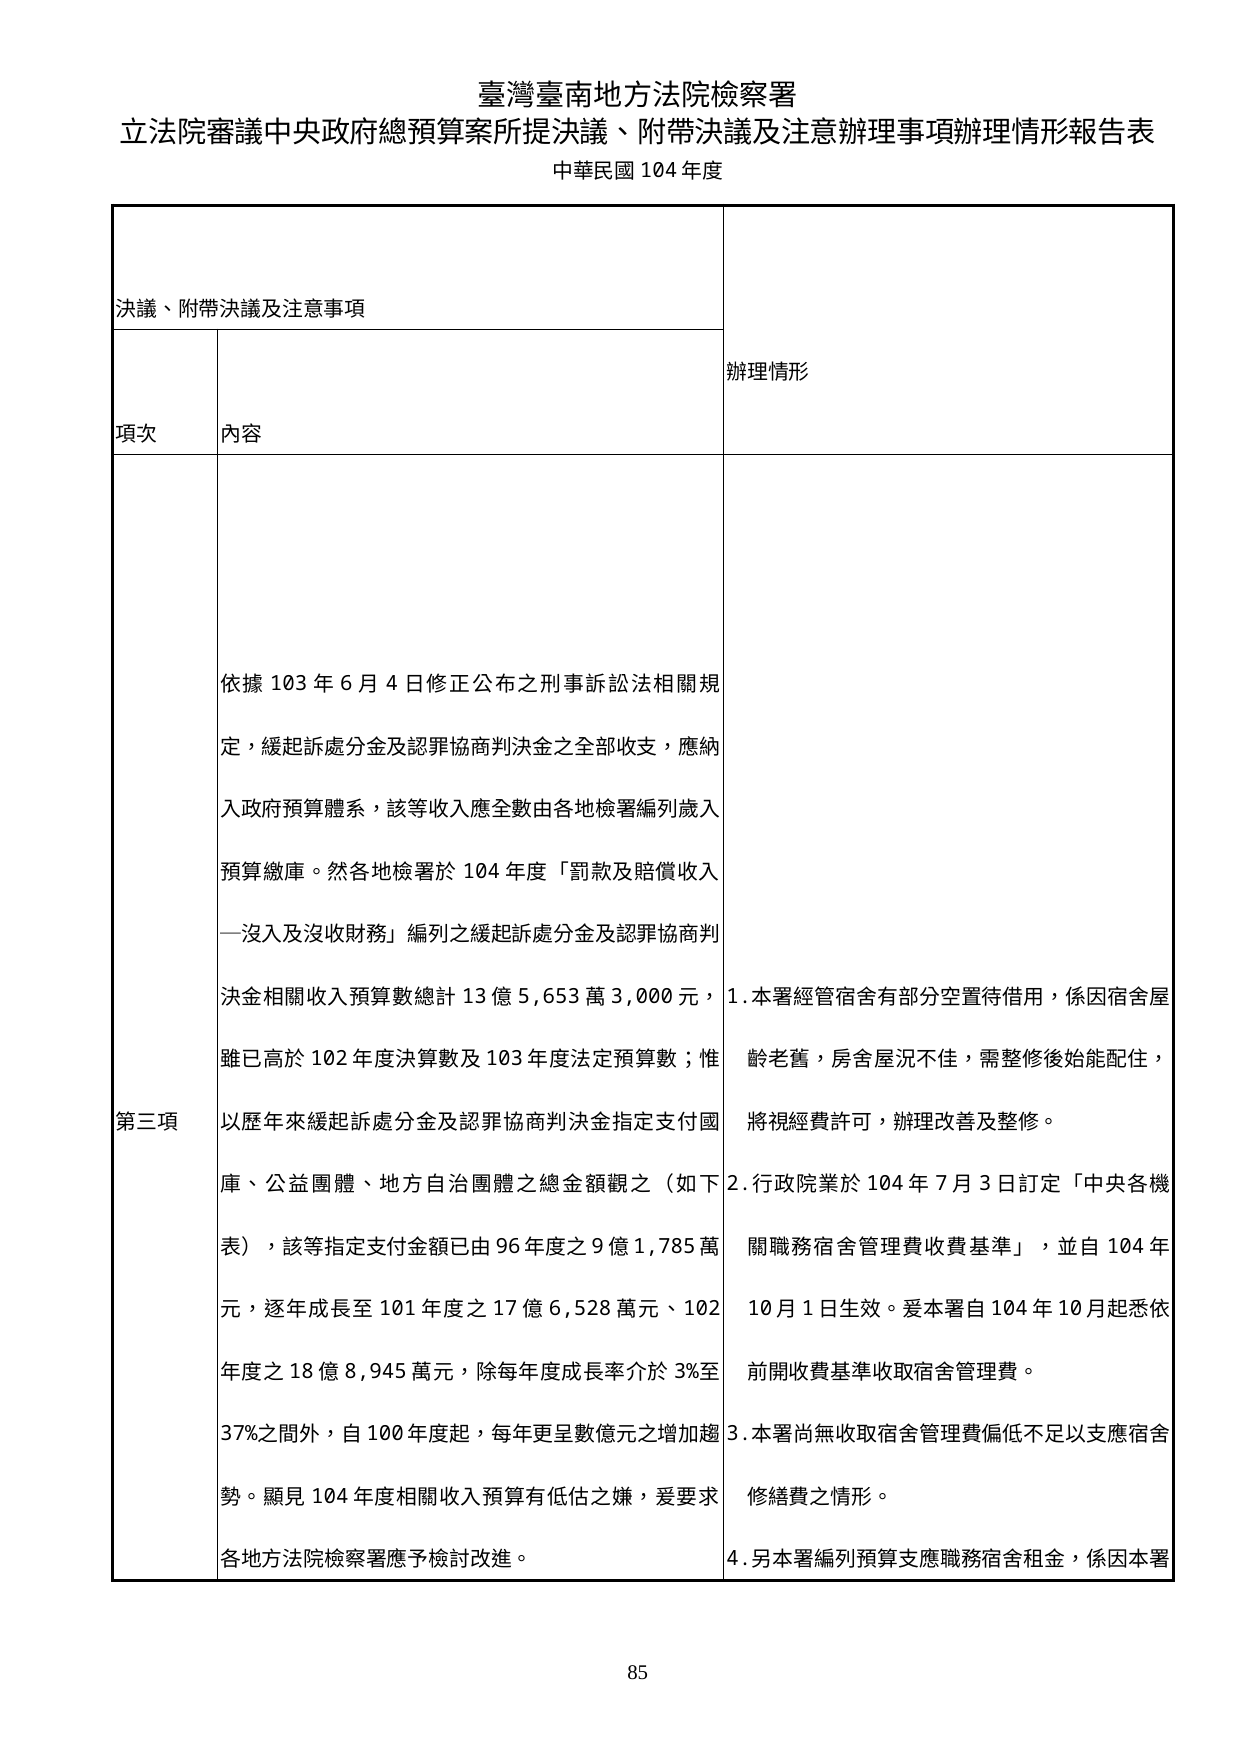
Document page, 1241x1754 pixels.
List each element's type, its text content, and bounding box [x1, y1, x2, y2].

table_cell 第二項 第三項 第四項 第五項 第六項 第七項 第八項 第九項 第十項 第十一項 第十二項 第十三項 第十四項 第十五項 第十六項 第十七項 第十八項 第八項 第三項 第五項 第十七項 第二十四項 第一項 第二項 第三項 第四項 第一項 第二項 第三項 [114, 455, 217, 1578]
table_header 決議、附帶決議及注意事項 [114, 207, 723, 328]
table_cell 內容 [218, 330, 723, 453]
table_header 辦理情形 [724, 207, 1172, 453]
table_cell 1.本署經管宿舍有部分空置待借用，係因宿舍屋齡老舊，房舍屋況不佳，需整修後始能配住，將視經費許可，辦理改善及整修。 2.行政院業於104年7月3日訂定「中央各機關職務宿舍管理費收費基準」，並自104年10月1日生效。爰本署自104年10月起悉依前開收費基準收取宿舍管理費。 3.本署尚無收取宿舍管理費偏低不足以支應宿舍修繕費之情形。 4.另本署編列預算支應職務宿舍租金，係因本署 [724, 455, 1172, 1578]
table_cell 項次 [114, 330, 217, 453]
table_cell 104年度中央政府總預算案針對各機關及所屬統刪項目如下： 1.油料：統刪30%；另隨同減列交通部辦理離島載客船舶油價補貼0.07億元、公路總局辦理公共運輸油價補貼1.05億元。 2.大陸地區旅費：統刪10%。 3.委辦費：除人事行政總處、公務人力發展中心、中央選舉委員會及所屬、公務人員保障暨培訓委員會、警政署及所屬、外交部主管、教育部主管、法務部主管、勞工保險局、職業安全衛生署危險性機械及設備檢查與管理、動植物防疫檢疫局及所屬屠宰衛生檢查、畜禽藥物殘留檢測及檢疫偵測犬業務、衛生福利部落實長照十年計畫、推動長照服務體系及長照服務網業務相關預算、健全緊急醫療照護網絡、健全醫療衛生體系、醫事人力培育與訓練、推動身心障礙醫療復建網絡、社會救助業務、保護服務業務、規劃建立社會工作專業、推動性別暴力防治相關預算、食品藥物管理署科技發展工作及食品藥物管理業務相關預算、社會及家庭署辦理推展身心障礙者福利服務相關預算、文化部主管不刪；智慧財產局、工業局工業技術升級輔導計畫、標準檢驗局及所屬辦理國家度量衡標準實驗室整體運作與發展及民生化學計量標準計畫統刪1%外，其餘統刪10%，其中大陸委員會、考試院、營建署及所屬、消防署及所屬、入出國及移民署、建築研究所、國防部所屬、財政部、國庫署、交通部、中央氣象局、觀光局及所屬、運輸研究所、農業委員會、茶業改良場、疾病管制署、中央健康保險署、社會及家庭署、新竹科學工業園區管理局及所屬、中部科學工業園區管理局及所屬、保險局改以其他項目刪減替代，科目自行調整。 4.一般事務費：除中央研究院、人事行政總處及所屬、國立故宮博物院、中央選舉委員會及所屬、立法院主管、公務人員保障暨培訓委員會、國家文官學院及所屬、監察院、警政署及所屬、外交部主管、體育署、法務部主管、智慧財產局、工業局工業技術升級輔導計畫、勞工保險局、衛生福利部落實長照十年計畫、推動長照服務體系及長照服務網業務相關預算、健全緊急醫療照護網絡、健全醫療衛生體系、醫事人力培育與訓練、推動身心障礙醫療復建網絡、社會救助業務、保護服務業務、規劃建立社會工作專業、推動性別暴力防治相關預算、食品藥物管理署科技發展工作及食品藥物管理業務相關預算、中央健康保險署、社會及家庭署辦理推展身心障礙者福利服務相關預算、國軍退除役官兵輔導委員會聘用照顧服務員及護理人員相關預算不刪外，其餘統刪5%，其中總統府、國家發展委員會、國家通訊傳播委員會、公務人員退休撫卹基金監理委員會、營建署及所屬、消防署及所屬、空中勤務總隊、國防部所屬、賦稅署、臺北國稅局、高雄國稅局、北區國稅局及所屬、中區國稅局及所屬、南區國稅局及所屬、關務署及所屬、財政資訊中心、教育部、國家圖書館、國立公共資訊圖書館、國立教育廣播電臺、國立海洋科技博物館、中小企業處、交通部、民用航空局、中央氣象局、觀光局及所屬、運輸研究所、原子能委員會、放射性物料管理局、核能研究所、水土保持局、農業試驗所、林業試驗所、種苗改良繁殖場、桃園區農業改良場、花蓮區農業改良場、衛生福利部、社會及家庭署、環境檢驗所、環境保護人員訓練所、海岸巡防署主管、新竹科學工業園區管理局及所屬、證券期貨局改以其他項目刪減替代，科目自行調整。 5.軍事裝備設施、房屋建築、車輛及辦公器具、設施及機械設備養護費：除人事行政總處及所屬、國立故宮博物院、中央選舉委員會及所屬、立法院主管、公務人員保障暨培訓委員會、國家文官學院及所屬、監察院、警政署及所屬、中央警察大學設施及機械設備養護費、外交部駐外機構業務計畫、體育署、法務部主管、衛生福利部落實長照十年計畫、推動長照服務體系及長照服務網業務相關預算、保護服務業務相關預算、食品藥物管理署科技發展工作及食品藥物管理業務相關預算、海洋巡防總局艦艇歲修及機械儀器養護費不刪外，其餘統刪5%，其中國家安全會議、國史館臺灣文獻館、中央研究院、行政院、主計總處、國家發展委員會、考試院、公務人員退休撫卹基金監理委員會、內政部、營建署及所屬、消防署及所屬、入出國及移民署、國防部所屬、財政部、國庫署、賦稅署、臺北國稅局、高雄國稅局、北區國稅局及所屬、中區國稅局及所屬、南區國稅局及所屬、關務署及所屬、財政資訊中心、國家圖書館、國立公共資訊圖書館、國立教育廣播電臺、國立海洋科技博物館、交通部、民用航空局、中央氣象局、觀光局及所屬、運輸研究所、公路總局及所屬、原子能委員會、放射性物料管理局、農業委員會、水土保持局、林業試驗所、特有生物研究保育中心、漁業署及所屬、衛生福利部、疾病管制署、中央健康保險署、環境保護署、環境檢驗所、環境保護人員訓練所、海岸巡防署主管、新竹科學工業園區管理局及所屬改以其他項目刪減替代，科目自行調整。 6.國內旅費：除中央研究院、人事行政總處及所屬、國立故宮博物院、中央選舉委員會及所屬、公務人員保障暨培訓委員會、國家文官學院及所屬、監察院主管、警政署及所屬、體育署、法務部主管、工業局工業技術升級輔導計畫、衛生福利部落實長照十年計畫、推動長照服務體系及長照服務網業務相關預算、健全緊急醫療照護網絡、健全醫療衛生體系、醫事人力培育與訓練、推動身心障礙醫療復建網絡、社會救助業務、保護服務業務、規劃建立社會工作專業相關預算、食品藥物管理署科技發展工作及食品藥物管理業務相關預算、社會及家庭署辦理推展身心障礙者福利服務相關預算不刪外，其餘統刪5%，其中國史館臺灣文獻館、主計總處、國家發展委員會、考試院、內政部、營建署及所屬、消防署及所屬、役政署、入出國及移民署、空中勤務總隊、國防部所屬、賦稅署、臺北國稅局、高雄國稅局、北區國稅局及所屬、中區國稅局及所屬、南區國稅局及所屬、關務署及所屬、財政資訊中心、國家圖書館、國立公共資訊圖書館、國立教育廣播電臺、國立海洋科技博物館、交通部、中央氣象局、觀光局及所屬、運輸研究所、公路總局及所屬、原子能委員會、放射性物料管理局、農業委員會、水土保持局、衛生福利部、疾病管制署、社會及家庭署、環境保護署、環境檢驗所、環境保護人員訓練所、新竹科學工業園區管理局及所屬、檢查局、臺灣省政府改以其他項目刪減替代，科目自行調整。 7.國外旅費：除中央研究院、人事行政總處及所屬、國立故宮博物院、中央選舉委員會及所屬、立法院主管委員國會交流事務費、公務人員保障暨培訓委員會、國家文官學院及所屬、監察院、警政署及所屬、中央警察大學、外交部主管、體育署、法務部主管、衛生福利部落實長照十年計畫、推動長照服務體系及長照服務網業務相關預算、推動身心障礙醫療復建網絡、保護服務業務相關預算、食品藥物管理署科技發展工作及食品藥物管理業務相關預算、社會及家庭署辦理推展身心障礙者福利服務相關預算、文化部主管不刪外，其餘統刪5%，其中行政院、主計總處、國家發展委員會、檔案管理局、飛航安全調查委員會、客家委員會及所屬、考試院、銓敘部、公務人員退休撫卹基金監理委員會、公務人員退休撫卹基金管理委員會、審計部、內政部、營建署及所屬、消防署及所屬、役政署、入出國及移民署、建築研究所、空中勤務總隊、國防部所屬、財政部、國庫署、賦稅署、臺北國稅局、高雄國稅局、北區國稅局及所屬、中區國稅局及所屬、南區國稅局及所屬、財政資訊中心、教育部、國民及學前教育署、青年發展署、國家圖書館、國立公共資訊圖書館、國立教育廣播電臺、國家教育研究院、國立海洋科技博物館、工業局、標準檢驗局及所屬、智慧財產局、水利署及所屬、中央地質調查所、交通部、民用航空局、中央氣象局、觀光局及所屬、運輸研究所、公路總局及所屬、勞工保險局、勞動力發展署及所屬、職業安全衛生署、勞動及職業安全衛生研究所、僑務委員會、原子能委員會、輻射偵測中心、放射性物料管理局、核能研究所、農業委員會、林務局、水土保持局、農業試驗所、林業試驗所、水產試驗所、畜產試驗所、家畜衛生試驗所、特有生物研究保育中心、種苗改良繁殖場、高雄區農業改良場、漁業署及所屬、動植物防疫檢疫局及所屬、農糧署及所屬、衛生福利部、疾病管制署、中央健康保險署、社會及家庭署、環境檢驗所、環境保護人員訓練所、新竹科學工業園區管理局及所屬、中部科學工業園區管理局及所屬、南部科學工業園區管理局及所屬、檢查局、臺灣省政府、臺灣省諮議會、福建省政府改以其他項目刪減替代，科目自行調整。 8.出國教育訓練費：除中央研究院、人事行政總處及所屬、中央選舉委員會及所屬、公務人員保障暨培訓委員會、國家文官學院及所屬、警政署及所屬、外交部駐外機構業務計畫、法務部主管、食品藥物管理署科技發展工作及食品藥物管理業務相關預算、文化部主管不刪外，其餘統刪5%，其中主計總處、國家發展委員會、公平交易委員會、飛航安全調查委員會、消防署及所屬、空中勤務總隊、國防部所屬、財政部、關務署及所屬、交通部、中央氣象局、原子能委員會、核能研究所、農業委員會、農業試驗所、水產試驗所、畜產試驗所、家畜衛生試驗所、特有生物研究保育中心、種苗改良繁殖場、臺中區農業改良場、臺南區農業改良場、高雄區農業改良場、花蓮區農業改良場、衛生福利部、疾病管制署、環境保護署、檢查局改以其他項目刪減替代，科目自行調整。 9.設備及投資：除資產作價投資、中央研究院、人事行政總處及所屬、中央選舉委員會及所屬、立法院主管、公務人員保障暨培訓委員會基本行政維持、國家文官學院及所屬、監察院、審計部、警政署及所屬、中央警察大學房屋建築及設備費、外交部駐外機構業務計畫、購置駐外機構館舍計畫與汰換駐外機構公務車預算、法務部主管、勞工保險局、動植物防疫檢疫局高雄分局檢疫行政大樓興建工程、衛生福利部健全緊急醫療照護網絡、健全醫療衛生體系、醫事人力培育與訓練、社會救助業務、保護服務業務相關預算、食品藥物管理署科技發展工作及食品藥物管理業務相關預算、中央健康保險署、社會及家庭署辦理推展身心障礙者福利服務相關預算、海岸巡防署臺北港海巡基地、海洋巡防總局艦艇大修經費及強化海巡編裝發展方案不刪；科技部增撥國家科學技術發展基金統刪1%；文化部主管統刪3%；國立故宮博物院故宮南部院區籌建計畫統刪4%；教育部主管統刪7%外，其餘統刪8%，其中司法院、最高法院、最高行政法院、臺北高等行政法院、臺中高等行政法院、高雄高等行政法院、公務員懲戒委員會、法官學院、智慧財產法院、臺灣高等法院、臺灣高等法院臺中分院、臺灣高等法院臺南分院、臺灣高等法院高雄分院、臺灣高等法院花蓮分院、臺灣臺北地方法院、臺灣士林地方法院、臺灣新北地方法院、臺灣桃園地方法院、臺灣新竹地方法院、臺灣苗栗地方法院、臺灣臺中地方法院、臺灣南投地方法院、臺灣雲林地方法院、臺灣嘉義地方法院、臺灣高雄地方法院、臺灣屏東地方法院、臺灣臺東地方法院、臺灣花蓮地方法院、臺灣宜蘭地方法院、臺灣基隆地方法院、臺灣澎湖地方法院、臺灣高雄少年及家事法院、福建高等法院金門分院、福建金門地方法院、福建連江地方法院、考試院、公務人員退休撫卹基金監理委員會、內政部、役政署、國防部、財政部、賦稅署、臺北國稅局、高雄國稅局、北區國稅局及所屬、中區國稅局及所屬、南區國稅局及所屬、國有財產署及所屬、教育部、國民及學前教育署、國家圖書館、國立公共資訊圖書館、國立教育廣播電臺、國立海洋科技博物館、中央氣象局、觀光局及所屬、運輸研究所、公路總局及所屬、蒙藏委員會、農業委員會、家畜衛生試驗所、環境保護署、環境保護人員訓練所、海洋巡防總局、海岸巡防總局及所屬、金融監督管理委員會、銀行局、證券期貨局改以其他項目刪減替代，科目自行調整。 10.對國內團體之捐助與政府機關間之補助：除法律義務支出、中央研究院、警政署及所屬、外交部、教育部主管、法務部主管、勞工保險局、漁業署捐助各級漁會辦理臺灣地區各漁業通訊電臺營運輔導、衛生福利部捐助財團法人國家衛生研究院發展計畫、落實長照十年計畫、推動長照服務體系及長照服務網業務相關預算、社會救助業務、保護服務業務、健全緊急醫療照護網絡、健全醫療衛生體系、醫事人力培育與訓練、食品藥物管理署科技發展工作及食品藥物管理業務相關預算、中央健康保險署、社會及家庭署辦理長期照顧十年計畫及建置長期照顧服務體系暨推展身心障礙者福利服務相關預算、文化部主管、科技部對國家災害防救科技中心、財團法人國家實驗研究院與國家同步輻射研究中心之捐助不刪；經濟部科技預算、智慧財產局、工業局工業技術升級輔導計畫統刪1%外，其餘統刪5%，其中客家委員會及所屬、內政部、營建署及所屬、國防部所屬、交通部、觀光局及所屬、公路總局及所屬、核能研究所、桃園區農業改良場、動植物防疫檢疫局及所屬、環境保護署、新竹科學工業園區管理局及所屬改以其他項目刪減替代，科目自行調整。 11.對地方政府之補助：除法律義務支出、一般性補助款、教育部主管、法務部主管、衛生福利部落實長照十年計畫、推動長照服務體系及長照服務網業務相關預算、社會救助業務、健全緊急醫療照護網絡、食品藥物管理署科技發展工作及食品藥物管理業務相關預算、中央健康保險署、社會及家庭署辦理長期照顧十年計畫及建置長期照顧服務體系暨推展身心障礙者福利服務相關預算、文化部主管不刪外，其餘統刪5%，其中役政署、觀光局及所屬、動植物防疫檢疫局及所屬、衛生福利部改以其他項目刪減替代，科目自行調整。 12.人事費：除退休退職給付、人事行政總處退休公教人員年終慰問金調整準備、國立故宮博物院、中央選舉委員會及所屬、立法院主管（不含委員問政油料補助費）、公務人員保障暨培訓委員會、國家文官學院及所屬、監察院主管、警政署及所屬、外交部主管、體育署、法務部主管不刪；立法院主管委員問政油料補助費統刪30%外，其餘統刪1%，其中中央研究院、主計總處、公務人力發展中心、地方行政研習中心、檔案管理局、飛航安全調查委員會、公共工程委員會、司法院、最高法院、最高行政法院、臺北高等行政法院、臺中高等行政法院、高雄高等行政法院、公務員懲戒委員會、法官學院、智慧財產法院、臺灣高等法院、臺灣高等法院臺中分院、臺灣高等法院臺南分院、臺灣高等法院高雄分院、臺灣高等法院花蓮分院、臺灣臺北地方法院、臺灣士林地方法院、臺灣新北地方法院、臺灣桃園地方法院、臺灣新竹地方法院、臺灣苗栗地方法院、臺灣臺中地方法院、臺灣南投地方法院、臺灣彰化地方法院、臺灣雲林地方法院、臺灣嘉義地方法院、臺灣臺南地方法院、臺灣高雄地方法院、臺灣屏東地方法院、臺灣臺東地方法院、臺灣花蓮地方法院、臺灣宜蘭地方法院、臺灣基隆地方法院、臺灣澎湖地方法院、臺灣高雄少年及家事法院、福建高等法院金門分院、福建金門地方法院、福建連江地方法院、考試院、考選部、消防署及所屬、役政署、入出國及移民署、建築研究所、空中勤務總隊、國防部所屬、國庫署、臺北國稅局、高雄國稅局、北區國稅局及所屬、中區國稅局及所屬、南區國稅局及所屬、國有財產署及所屬、國家圖書館、國立公共資訊圖書館、國立教育廣播電臺、國立海洋科技博物館、水利署及所屬、中央地質調查所、交通部、民用航空局、中央氣象局、觀光局及所屬、運輸研究所、公路總局及所屬、勞動及職業安全衛生研究所、林務局、水土保持局、畜產試驗所、家畜衛生試驗所、茶業改良場、種苗改良繁殖場、桃園區農業改良場、臺南區農業改良場、環境保護署、環境檢驗所、環境保護人員訓練所、海岸巡防署主管、證券期貨局改以其他項目刪減替代，科目自行調整。 13.國庫署「國債付息」減列2 億元。 近來國際原油價格持續重挫，國內汽、柴油價格亦不斷下跌；日前中油再度宣布自2015年1月12日起調降各式汽、柴油價格，其中95無鉛調降為每公升24.6元，較編製104年度中央政府總預算案時按每公升35.1元編列，已有大幅差距；爰予減列104年度中央政府各機關油料費30%；另年度預算執行中，若遇油價大幅波動，則在油料用量之共同標準範圍內，各機關應依以下原則辦理，主計總處並應追蹤控管執行情形： 1.油價下跌時，按實際油價覈實列支，結餘部分並不得移為他用。 2.油價大幅上漲，致所須經費不足時，得以各機關第一預備金支應；若嚴重不敷，得申請動支第二預備金。 針對104年度中央政府總預算中有關「自由經濟示範區」相關預算共計編列75億9,945萬5,000元，包括：國家發展委員會編列1,670萬元、經濟部智慧財產局編列20萬元、行政院農業委員會編列3億8,573萬元、衛生福利部編列1億4,600萬元、經濟特別收入基金1,000萬元、桃園國際機場股份有限公司6,400萬元、臺灣港務股份有限公司34億3,715萬1,000元、航港建設基金35億3,477萬4,000元、農業特別收入基金490萬元。 經查，「自由經濟示範區規劃方案」於102年8月啟動第1階段推動計畫，自貿港區為自由經濟示範區第1階段之核心，惟推動效益卻未如預期，無法彌補我國港埠整體進出口貨物流失量，且入駐港區事業數及進用員工人數未見成長，此外，再以我國自由貿易港區歷年來入駐港區事業家數及進用員工人數觀之，推行自由貿易示範區計畫後，入駐港區事業數及進用員工人數亦未見明顯成長；另示範區104年度關鍵績效指標考核面向不足，且跨機關間衡量標準不一，有欠妥適。 另，有鑑於「自由經濟示範區規劃方案」尚未三讀通過，各部會即逕自編列該預算執行計畫，實有未當。事實上，就政府不斷宣傳國際的案例：韓國仁川自經區言之，現已證明也將面臨推動困難之困境，事實上，由於外國人移住率過低、招商不易、無法吸引國外資金流入，以及對本國企業限制過多等因素，近年來韓國各界對仁川自經區的發展狀況，出現了諸多的批判。而面對中國上海自貿區實施一年來發現，其光環不但嚴重消退，實施成效更是完全不如預期，但台灣卻為了企圖與中國對接，不斷以此推銷台灣自經區的設立優勢，用錯誤的觀念及手段，實難以帶動台灣經濟升級，更無法為台灣悶經濟注入新的成長動力，且因示範區特別條例尚未審議通過。準此，除交通部自由港區等海空港建設、國家發展委員會、經濟部、衛生福利部及行政院農業委員會等既有不涉及落實自由經濟示範區特別條例相關預算得編列執行外，其餘不得編列。 鑑於多數財團法人收入來源主要依賴政府之補助與委辦收入，或以行使公權力特定政策任務為設置目的，且各該薪資待遇均已相當優渥。因此，相關福利經費之支用更應撙節，避免造成外界觀感不佳，或有浪費政府資源之嫌。爰自104年度起，各財團法人除應比照公務人員取消交通補助費外，亦不得再發放高層主管之房屋津貼。 根據審計部102年度中央政府總決算審核報告指出，政府捐助之財團法人總計152個，基金總額高達2,423億8,298萬餘元。然諸多財團法人財源自籌能力不足，高度仰賴政府財源挹注；依決算審核結果，152個財團法人102年度營收來自政府捐補助（不含捐助基金）或委辦之金額高達近470億元，超過年度整體收入之50%。其中有60家政府捐補助及委辦經費占其年度收入比例逾50%，當中有42家超過70%，逾90%者亦不在少數。 事實上，許多財團法人或已達成設置任務，或因時空環境變遷致設立目的已不復存在，或功能重疊，或已不具實質效益……，本院審查102年度中央政府總預算案時決議：「……要求各該主管機關於6個月內針對所捐助財團法人之設置目的、工作計畫、經費運用、財務狀況、營運績效等，以及任務已達成、設立目的已不復存在或已無營運實益等之財團法人，應向立法院提出評估報告及退場計畫。」，惟迄今僅見公設財團法人不斷設置，卻未見有退場或整併者；長此以往，不僅浪費行政資源，更將形成政府財政負擔。 爰此，104年度中央政府各機關（含營業及非營業基金）應就所主管財團法人設置任務已達成、或設立目的已不復存在、或已無營運實益、或績效不彰、或性質或業務相近者，提出具體之退場或整併計畫及時程，並向立法院各該委員會報告。 公教人員保險法中訂有「眷屬喪葬津貼（最高3個月薪俸額）」，而全國軍公教員工待遇支給要點中，亦列有眷屬死亡之「喪葬補助（最高5個月薪俸額）」之生活津貼，惟該「生活津貼」之規定，並未有法源依據。 公教人員保險既已有眷屬喪葬給付，實已不須再另行由政府預算編列所謂「喪葬補助」，且補助標準還過於保險給付。其他社會保險，如「勞工保險」，亦係將眷屬死亡之喪葬津貼列入保險給付項目，而未有其他政府補助。基於該「喪葬補助」生活津貼係無償性之補助，與保險給付係立基於「保費」之交付而生之補償不同，不應以「月俸」作為補助標準，況月俸愈高者，反而獲得政府愈多之補助，亦有違常理；現行軍公教人員喪葬補助以事實發生當月之薪俸額做為補助基準尚有斟酌空間，建請行政院於6個月內檢討研議其合理性。 根據行政院主計總處訂定之「用途別預算科目分類定義及計列標準表」第一點規定「各機關應詳實按照所管費用性質，就用途別預算科目定義範圍，確定各項費用應歸屬之科目」。惟查部分機關或對定義範圍未盡清楚，或有明知卻仍未照規定歸類之蓄意，例如，明知須列為委辦費，卻以委辦費每年均會被立法院統刪為由，將相關經費改列為「一般事務費」；或明知實際用途為補助，須於預算書中表列，並於機關網站上揭露，卻以「分攤」經費為由改列為「一般事務費」，逃避監督。爰要求行政院應通令各機關單位確實依照所訂標準編製預算，主計單位並應盡預算編審之責，確實審核；日後經查出有未依規定編製預算者，機關單位首長、相關人員應予懲處。 由於各界對於政府部門帶頭使用派遣人力多所撻伐，行政院於99年即鼓勵行政部門辦理勞務採購時，應優先評估以勞務承攬方式辦理；但從行政院各部會及所屬進用之承攬人力的工作內容觀之，多數工作要派機構仍須直接行使指揮監督權，而各部會卻為配合行政院降低派遣勞工人數之要求，特意忽略派遣與承攬之差別，導致派遣人力人數雖然降低，但勞務承攬卻不斷增加之怪象。 經查，依民法規定：承攬謂當事人約定，一方為他方完成一定之工作，他方俟工作完成，給付報酬之契約，在承攬業者依承攬契約而指派所屬勞工（擔任履行輔助人）至定作人處提供勞務之場合；勞動承攬外觀上似乎與勞動派遣相近，但二者間主要差異在於：承攬業者並未將指揮監督權讓與定作人，而勞動派遣部分，要派機構則可直接指揮監督使用派遣勞工。 勞動部為勞政最高主管機關，未明確定義派遣及承攬造成各界多有誤解，已屬失職；而行政院對勞務承攬不斷增加之怪象，非但視而不見，且昧於事實，放任各部會將應運用勞動派遣人力之事項，任意以勞動勞務承攬為之，尤屬不該。 爰要求行政院應： 1.責成勞動部明確定義勞動派遣與勞務承攬，並提出相關檢討報告及改善計畫與具體實施期程。 2.責成勞動部會同人事行政總處，訂定「行政院運用勞動派遣及勞務承攬之應行注意事項」。 3.於104年度起逐步要求各部會通盤檢討勞務採購時勞動派遣及勞務承攬人力運用之需求。 4.依勞動部之定義，於105年度起中央政府總預算書內明列勞動派遣及勞務承攬人力實際運用情況。 依據職業安全衛生法第6條第1項第14款明文規定，雇主應針對防止為採取充足通風、採光、照明、保溫或防濕等引起之危害，提供勞工必要的安全衛生設備及措施。同法第26條亦規定，事業單位以其事業之全部或一部分交付承攬時，應於事先告知該承攬人有關事業工作環境、危害因素既本法及有關安全衛生規定應採取之措施。 查承攬立法院院區清潔廠商第一社會福利基金會卻只提供員工短袖制服，即便寒流低溫特報，員工在戶外低氣溫環境工作只能自行添加薄長袖衣物於短袖衣服內，與其他在院區內行走身著保暖外套其他人員相較保暖性不足。顯然，立法院與基金會要求員工於低氣溫戶外工作，基金會未提供任何禦寒保護措施，立法院也未善盡告知督促之責任。 次查政府採購網統計資訊，第一社會福利基金會亦承攬多家公家機關清潔勞務採購案，包含監察院、科技部、高速公路局北區工程處、衛生福利部國民健康署等等中央政府機關單位。 為避免基層勞工因工作遭逢職業傷病，政府機關應依職業安全衛生法，善盡事業單位督促承攬商符合相關法令之責任，爰要求各政府機關應優先督促清潔勞務承攬商針對戶外工作之員工提供防風保暖之制服。 行政院消費者保護委員會自101年被前行政院長江宜樺降級為行政院消費者保護處後，功能不彰，未能確實保護消費者，在歷次食安風暴中，也未能發揮領頭羊角色保護消費者權益、提出團體訴訟，顯見當初行政院組改決策之不當。尤其現行產業類別多元、消費項目與爭議更是日新月異，消費者保護法裡的定型化契約範本早已不符時代所需，許多民眾根本不知道消費者保護法能申訴及調解消費爭議，遠不如媒體的爆料專線。爰要求行政院應強化消費者保護處職能，並與食安辦公室定期溝通協調，定期就特定產品稽查，以維護消費者權益。 行政院各部會每年皆編列龐大數額之捐、補助費，有的部會之捐、補助費幾乎占其整體預算九成。其中有為數不少的捐、補助費，係對團體及私人補助，惟如此龐大金額之預算，許多部會及所屬卻未於官方網站設有專區，致民眾及團體無法簡便查詢到所需之申請捐、補助費規定，而經常錯失申請時機，甚或因不知有相關捐、補助費，致使本身權益受損。為便利人民共享及公平利用政府資訊，保障民眾知的權利，爰要求行政院及所屬應要求各部會應將「申請捐、補助費用之相關辦法」列入網頁「政府資訊公開」專區內，以利民眾查閱。 行政院於93年為建立公報制度，統一刊載行政院及所屬各機關涉及人民權益之法令等重要事項，以達政府資訊主動公開及保障人民權益之目的，特發行「行政院公報」，並建置「行政院公報資訊網」。惟查該網站部分法規命令、行政規則等修正發布之資訊，並未檢附條文總說明及對照表，人民難以得知政府機關修正之理由與必要性。爰要求行政院公報未來刊載法規，應一併檢附條文總說明及對照表，以便利人民共享及公平利用政府資訊，保障人民知的權利，增進人民對公共事務之瞭解、信賴及監督，並促進民主參與。 為避免濫用政府預算播送形象廣告違反行政中立原則並影響選舉公平，總統副總統任期屆滿前一年內，政府政令宣導廣告應限於社會治安維護、交通秩序疏導、災害防救、傳染病防治、環境保護、節約能源或新法令及政策實施等之宣導廣告，不得播送其他政治性宣導廣告。鑑於原住民族及離島等地區因地理環境特殊，受限於交通不便，醫療資源及健康照護服務相較台灣本島，普遍有不充足與不完善之情形。為使該等地區民眾獲得平等之完善醫療與照顧，104年度中央政府總預算案中有關「原住民族及離島地區醫療、照護、保健相關服務所需及資源建置之相關預算」，請行政院責成主計總處及相關機關覈實配賦額度。 有鑑於臺大醫院兒童醫院已於103年8月1日正式開幕，肩負國家社會大眾之深刻期望，基於兒童是國家未來的重要棟樑，其健康代表著國家未來的競爭力，惟面對少子化問題日益嚴重的台灣，兒童健康問題卻仍未受到政府高度重視。基此，為落實臺大醫院兒童醫院提供國家級兒童醫療服務、研究及教學之任務，特建請教育部與衛生福利部自104年度起，應於業務計畫中，匡列預算納入兒童醫學相關研究主題（例如：一般兒科教學研究、兒童急診教學研究、兒童不當對待（虐待）教學研究、兒童健康褔祉指標教學研究、兒童社區醫學教學研究、青少年醫學教學研究……等等相關研究），並提撥一定比例預算、專款專用做為兒童醫院之臨床教學研究用途，以培養我國兒童醫療與保健人才、照顧轉診難症兒童，及增進我國兒童健康及福祉，並提高我國兒童醫療照顧水準，落實臺大醫院兒童醫院捍衛國家兒童健康之使命。 中華民國104年度中央政府總預算案，有關公務部分各單位預算之審查，歲入、歲出之各款、項、目涉及附屬單位預算營業及非營業部分（如營業盈餘或作業賸餘繳庫等項目），審查報告本應予「暫照列，俟附屬單位預算審議確定，再行調整。」惟倘委員會在審查時，已就該部分預算作成實質上之增刪調整或相關決議，審查總報告仍應尊重委員會審查結果，並予照列。 台灣糖業股份有限公司、台灣中油股份有限公司、台灣電力股份有限公司、台灣自來水股份有限公司四家公司100年度經營績效獎金適用96年修正之「經濟部所屬事業經營績效獎金實施要點」辦理。 附屬單位預算涉及本署應辦部分 通案決議部分 經查「政府資訊公開法」第七條規定，略以：下列政府資訊，除依第十八條規定限制公開或不予提供者外，應主動公開……五、施政計畫、業務統計及研究報告。……前項第五款所稱研究報告，指由政府機關編列預算委託專家、學者進行之報告或派赴國外從事考察、進修、研究或實習人員所提出之報告。 又查，本院審查96年度中央政府總預算案通過之通案決議：(八)自96年度起，中央各行政單位應依「政府資訊公開法」第七條規定，應將預算及決算書、由政府編列預算所完成之研究報告等在網上公布，供全民查閱、(十)鑑於政府資訊公開法已於民國94年12月28日公布施行，各政府機關均應主動公開其行政資訊，爰建議於各機關之入口網站增加「政府資訊公開」之單一窗口，使政府資訊更為公開透明，讓民眾更方便參與政府之政策。而行政院及所屬各機關每年度皆編列龐大預算，委託相關研究單位進行研究計畫，但其中卻有極多研究結果並未主動公開，且常以政府資訊公開法第十八條規定為由，限制公開甚至不予提供，但此種作法，恐將影響民眾查詢之便利性，且有政府部門刻意製造民眾參與政府政策之障礙之嫌。綜上，爰要求行政院及所屬各機關： 1.限制公開甚至不予提供之委託研究計畫，應將不適合公開之部分去除後，仍應於官網之政府資訊公開。 2.應針對研究報告進行盤點，且日後應依相關法規及立法院決議主動公開。 分組審查決議部分 法務部鑑於人道，對陳前總統水扁成立醫療鑑定小組，是否可以保外就醫，我們希望基於人道精神，對凡是現在監獄服刑之受刑人如患有重疾者，應一體適用，從寬認定保外就醫。 「法務部矯正機關作業基金收支保管及運用辦法」第5條規定：「本基金之用途如下：(1)擴充及改良各項作業設備之支出。(2)銷貨、勞務成本之支出。(3)收容人因作業發生傷病、死亡之慰問金。(4)依法提撥補助、獎勵之支出。(5)收容人技能訓練之支出。(6)補助收容人及其家屬醫療、教育及生活照顧之支出。(7)補助犯罪被害人及其家屬醫療、教育及生活照顧之支出。(8)管理及總務支出。(9)其他有關支出。」其中，有關改善收容人醫療、生活設施及技訓設備、補助收容人疾病醫療費用，以及收容人沐浴及炊場所需燃料等經費，應回歸法務部矯正署公務預算，不應再於該基金編列之。爰建請法務部應儘速研議修正「法務部矯正機關作業基金收支保管及運用辦法」。 二、分組審查決議部分： 行政院主管涉及本署應辦部分 妥善運用預算法第4條所列之非營業特種基金，有助於提升行政效率、提供特定政事穩固的財務規模與衡平不同社會價值。惟我國非營業特種基金數目繁多，非但未配合中央政府組織改造予以檢討，其收支更時有違反預算法或替代普通基金而形成所屬機關「小金庫」等情事。矧非營業特種基金之舉借，近年對我國財政紀律產生嚴重影響。爰要求行政院於1個月內，要求各部會檢討所屬非營業特種基金之必要性，並於提送105年中央政府總預算時，說明非營業特種基金整併成果及規劃。 鑑於台灣市場資訊規模遠遜於國外，而國外軟體經常以適合其國內發展之軟體直接套用於國外購買者，並未能實際符合我國實際需求，殷鑑於此，政府應積極獎勵國內軟體業的發展，制定相關方案；目前僅有經濟部為了扶植協助國內軟體產業免於國際大廠的扼殺，已於2014年8月成立軟體採購平台，目的是要讓國內軟體業能在面對國際廠商時有更多的條件可以有平等交流的空間與機會；鑑於國內軟體產業面臨的環境較為惡劣，以及資安軟體產品事涉防護國家安全性質，行政機關在購買資安通訊產品時，應優先採購國內產品，以扶植國內軟體產業之發展，利於提升企業競爭力，也能鼓勵優秀人才留在國內。 司法及法制委員會歲入涉及本署應辦部分 104年度各地方法院檢察署（以下簡稱各地檢署）於「罰款及賠償收入─沒入及沒收財物」科目下，編列緩起訴處分金計13億2,257萬7,000元及認罪協商判決金計3,395萬6,000元，合計13億5,653萬3,000元。經查，104年度所編列緩起訴處分金及認罪協商判決金收入，均低於先前年度實際收入金額，考量近年來該等指定支付金額呈逐年成長趨勢，104年度所編相關收入預算數顯有偏低之虞，應確實依刑事訴訟法規定辦理。 依據103年6月4日修正公布之刑事訴訟法相關規定，緩起訴處分金及認罪協商判決金之全部收支，應納入政府預算體系，該等收入應全數由各地檢署編列歲入預算繳庫。然各地檢署於104年度「罰款及賠償收入─沒入及沒收財務」編列之緩起訴處分金及認罪協商判決金相關收入預算數總計13億5,653萬3,000元，雖已高於102年度決算數及103年度法定預算數；惟以歷年來緩起訴處分金及認罪協商判決金指定支付國庫、公益團體、地方自治團體之總金額觀之（如下表），該等指定支付金額已由96年度之9億1,785萬元，逐年成長至101年度之17億6,528萬元、102年度之18億8,945萬元，除每年度成長率介於3%至37%之間外，自100年度起，每年更呈數億元之增加趨勢。顯見104年度相關收入預算有低估之嫌，爰要求各地方法院檢察署應予檢討改進。 96至102年度緩起訴處分金及認罪協商判決金指定支付金額一覽表 單位：新臺幣千元 據財政部國有財產署提供之資料，截至103年6月底止，法務部及所屬機關經管宿舍共計4,005戶，其中低度利用戶數727戶，比重近二成；且依法務部統計資料，截至102年底止，法務部及所屬機關經管宿舍共計3,966戶，包含首長宿舍32戶、多房間及單房間職務宿舍各2,213戶及1,418戶、眷屬宿舍303戶，其中空置待借用宿舍為首長宿舍7戶、多房間及單房間職務宿舍分別為490戶及330戶，共計827戶仍空置待借用，比重逾二成，足見未能妥適運用宿舍資源。且法務部主管之104年度預算案編列宿舍修繕費894萬3,000元，以及租賃房舍181戶之租金預算5,180萬5,000元，可知104年度宿舍修繕費及宿舍租金共需6,074萬8,000元，對照宿舍管理費歲入預算僅編列757萬9,000元，亦有欠合理。爰此，要求法務部及所屬應檢討現行收取宿舍管理費偏低不足以支應宿舍修繕費之情況，並強化宿舍資源之有效運用，以節省國庫支出。 法務部主管「其他收入─雜項收入─其他雜項收入」科目下，編列借用宿舍者扣回房屋津貼1,905萬4,000元及宿舍管理費757萬9,000元，合計2,663萬3,000元。惟查，法務部及所屬機關經管宿舍中，有近二成低度利用及不乏空置待借用情事，且收取宿舍管理費偏低，已不敷支應宿舍修繕費，加以尚有部分檢察機關另編列預算支應檢察官職務宿舍租金，實有欠當，應檢討收費標準及閒置待用宿舍之運用。 法務部主管 法務部各檢察署第2目「檢察業務」合計5億9,650萬6,000元，凍結十分之一，並就以下5項提案理由，向立法院司法及法制委員會報告並經同意後，始得動支。 1.長久以來，民眾對法官與檢察官處理案件之公平公正性觀感不佳，依據國立中正大學犯罪研究中心103年上半年度全國民眾犯罪被害暨政府維護治安施政滿意度調查，針對「民眾對檢察官審理案件公平公正性的觀感」之調查結果，103年上半年度對於檢察官「不相信」及「完全不相信」的比例雖較102年的76.7%略有降低，但仍高達71%，對於本委員會一再要求法務部檢討民眾對於檢察官濫權起訴、問案態度偏頗、特定偏見等情形之改善顯然未積極督導各檢察署落實執行。俟法務部提出具體改善措施之專案報告再決定動支。 2.我國檢察官與法官固然均具有應中立客觀以發現真實、保障人權之義務，然刑事訴訟制度歷經十餘年之修正，已更明顯的朝向當事人進行方向發展，且檢察官仍帶有一定程度之行政官色彩，受檢察一體之拘束，審檢角色差距將日漸擴大。 現行制度下，檢察署組織依附於《法院組織法》，而檢察官人事制度準用《法官法》。而法曹養成亦有「審檢不分訓」、注重期別等問題；另外，檢察系統獨特之檢察一體亦需搭配書面指揮制度，始可明確達到基層檢察官與具指揮監督權之長官權責相符。為進一步落實審檢分立原則，並確立檢察官職權行使之依據及其定位，法務部實有必要儘速研擬《檢察署組織法》及《檢察官法》。 爰請法務部提出《檢察署組織法》及《檢察官法》草案是否可行之評估報告，並就《法院組織法》第92條明定之「書面指揮制度」具體執行情況提出說明及統計數據，向立法院司法及法制委員會及提案委員報告經同意後，始得動支。 3.鑑於近年來檢察官濫行起訴、上訴、限制人身自由等問題漸受重視，監察院公布之監察成果，多次指出檢警多項重大瑕疵，包括破壞案發現場、刑求逼供、疲勞訊問、疏未蒐集及隱匿重要證據、未遵守標準作業程序，及刑事訴訟法第2條「於被告有利不利之情形均應注意」之規範等，不但影響司法信譽，更嚴重侵害人民權益。 又立法院司法及法制委員會曾多次通過提案，要求法務部研擬檢察官濫行起、上訴之具體行政管考或其他措施，迄今均無下文；法務部雖聲稱將了解各該起、上訴情形，卻又僅以「法律見解不一」一語帶過，無異於認為檢察官起、上訴被法院駁回，全部都是法院的問題，不需設計內部管控機制。監察院多次指出檢察官辦案未依照標準作業流程、隱匿證據等問題，顯見法務部對上述濫權或疏失情形，並不重視。 爰請法務部針對檢察官濫用起訴、上訴、不起訴及強制處分等裁量權之情形，歸納類型並建立判斷標準及具體之究責、管考措施，並向立法院司法及法制委員會及提案委員報告經同意後，始得動支。 4.101年法務部成立「逐步廢除死刑研究推動小組」，並於新聞稿中肯認廢除死刑是法務部終極目標，雖因社會尚未達成共識而未推行相關法案，但揭示小組成立目的係就廢除死刑議題凝聚民意共識、消弭民眾疑慮並進而研擬規劃配套措施及死刑替代方案。又法務部早在96年即已委託中研院做成「廢除死刑暨替代方案之研究」報告，卻未見有任何進一步的政策研擬及制訂，甚為可惜。 爰請法務部就前揭各項問題規劃政策推動方向及提出具體措施，並向立法院司法及法制委員會及提案委員報告，經同意後，始得動支。 5.最高法院檢察署104年度歲出預算第2目「檢察業務」項下編列5,965萬6,000元，預期發揮檢察功能，達到除奸發伏，確保人民權益及社會安寧。惟經查，台灣司法錯／誤判之情況頻仍，打擊民眾對司法信心，並損害人民基本法益。依《刑事訴訟法》第2條規定，實施刑事訴訟程序之公務員，就該管案件，應於被告有利及不利之情形，一律注意；再依同法第427條，檢察官得為受判決人之利益聲請再審。因此，如何確保每一位遭司法定罪之被告確屬有罪，不讓無辜被告冤枉入獄，亦是檢察官之職責所在。 近來科技日新月異，隨著DNA鑑定技術之進步，有越來越多無辜被告重獲平反，國外也陸續開始由官方建立刑事案件覆審機制，找出誤判案件，為被告爭取平反。以美國費城為例，美國費城檢察署即於今年4月成立專案小組，專司調查可能誤判的案件，並展開定罪後救濟。紐約郡檢察署、達拉斯郡檢察署等，也成立Conviction Integrity Unit（完善定罪小組）調查可能遭誤判的確定案件，以維持刑事體系之正當性，區分真正罪犯並讓無辜者獲得平反。 反觀我國，江國慶案、蘇建和案等三人、陳龍綺案等冤案得以平反，均係在民間團體之集結協助下經歷十餘年之奮鬥，始能盼得遲來的正義，而仍有不知其數之無辜被告申冤無門。為確保司法正義之實現，不讓無辜被告求助無門，我國檢察體系實有必要引進國外經驗，建立前述公正客觀的刑事案件覆審機制，調查探究冤獄誤判背後所造成之原因，並尋找能有效改善錯誤定罪的補救途徑以及預防對策。 爰請法務部成立「刑事案件覆審小組」並研擬具體覆審標準，向立法院司法及法制委員會報告及提案委員報告，經同意後，始得動支。 立法院決議獎金之發放「應以法律明定」，法務部及所屬機關編有獎勵工作人員之「其他業務獎金」部分，請人事行政總處及銓敘部儘速研擬提出獎金法制化之法案，送立法院審議。 法務部主管104年度編列查緝毒品、毒品犯罪防制、毒品危害防制等業務所需經費及差旅費計4,271萬3,000元，鑑於我國毒品犯罪人數高居各類罪名之首位，且毒品成癮性高，不易根治，隨著時間推移，毒品犯罪人數增加，而目前毒品犯罪有8成集中於24歲至49歲之青壯年，一旦毒品犯罪年齡下降，將影響國人健康、社會安定及下一代之成長。爰此，要求法務部調查局與各地檢署應積極進行毒品犯罪之查緝活動，截斷毒品來源，以有效遏阻防範國內毒品犯罪。 [218, 455, 723, 1578]
